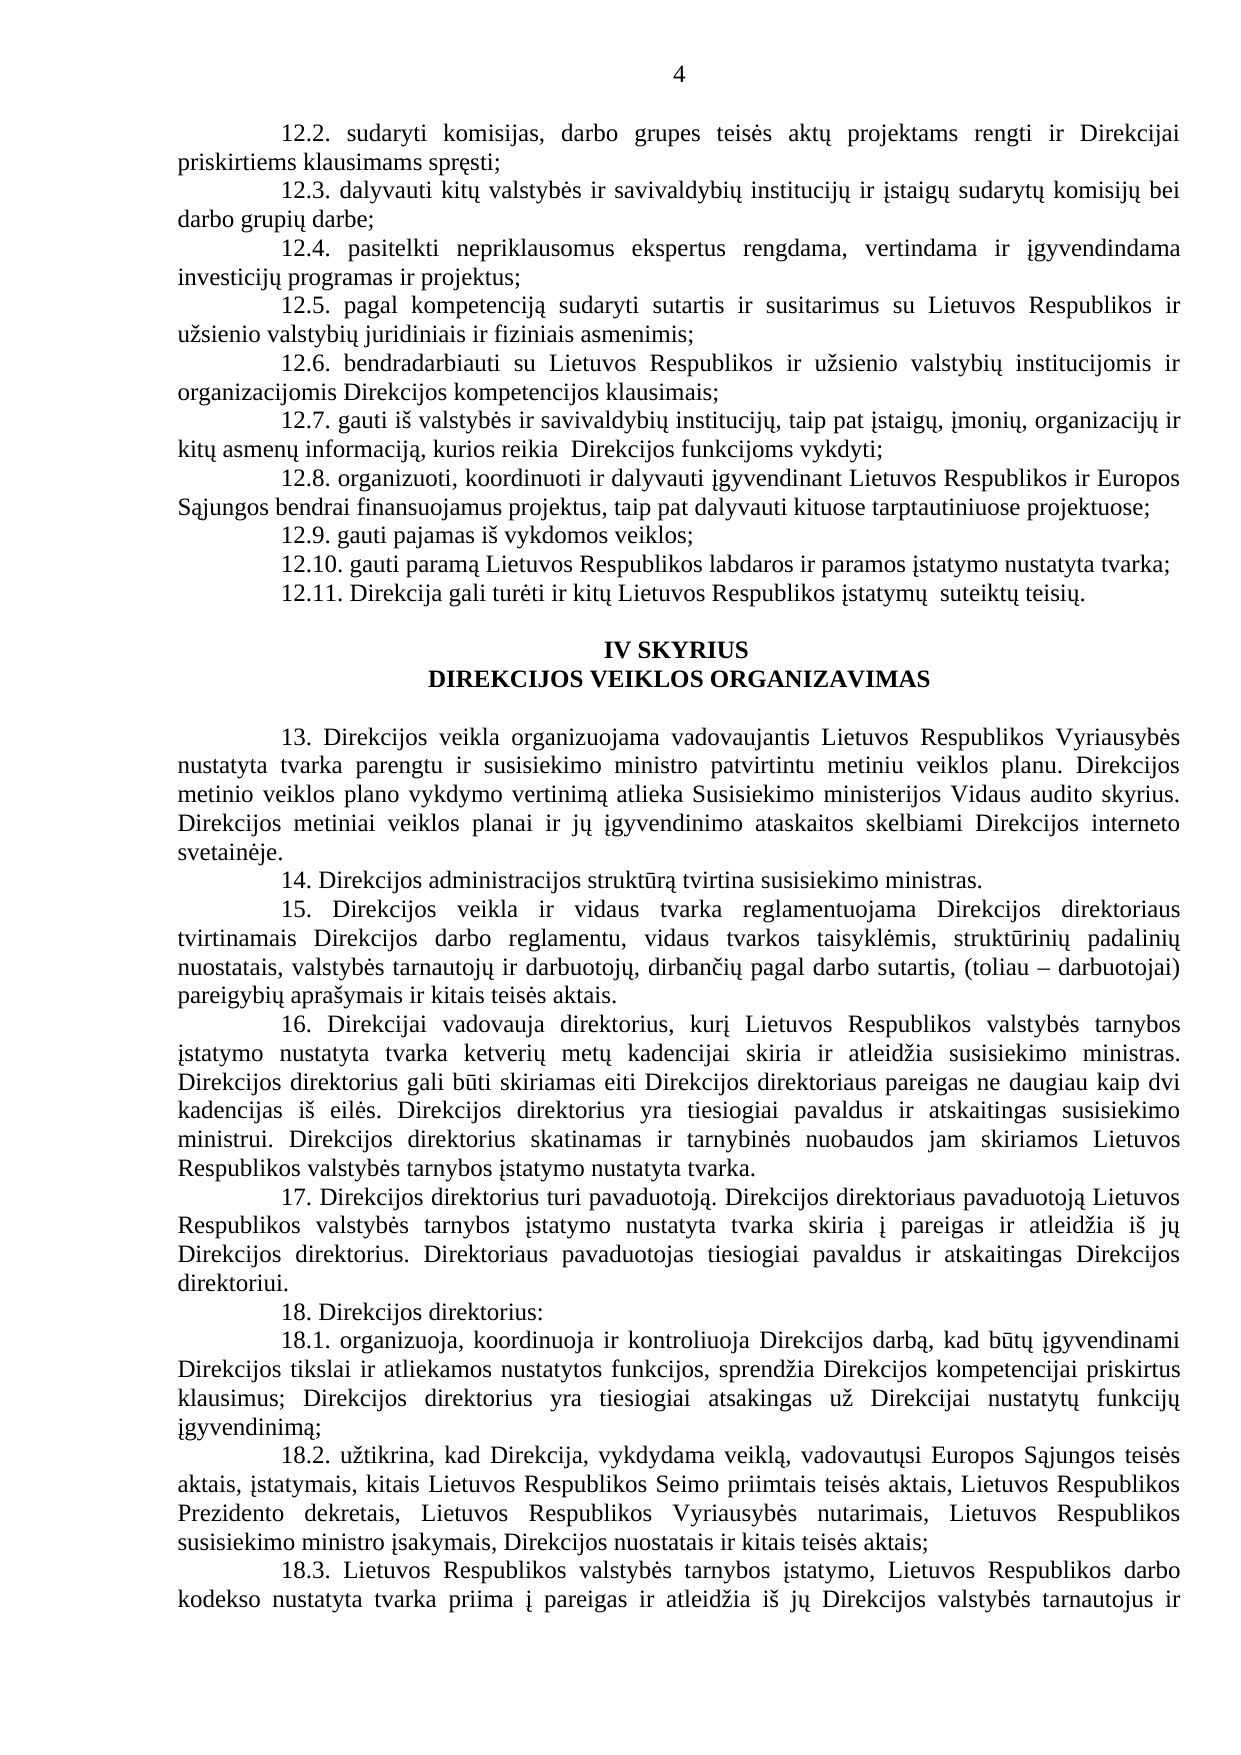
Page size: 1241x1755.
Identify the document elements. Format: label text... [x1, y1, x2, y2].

text 13. Direkcijos veikla organizuojama vadovaujantis Lietuvos Respublikos Vyriausybės nustatyta tvarka parengtu ir susisiekimo ministro patvirtintu metiniu veiklos planu. Direkcijos metinio veiklos plano vykdymo vertinimą atlieka Susisiekimo ministerijos Vidaus audito skyrius. Direkcijos metiniai veiklos planai ir jų įgyvendinimo ataskaitos skelbiami Direkcijos interneto svetainėje. [177, 722, 1181, 866]
text DIREKCIJOS VEIKLOS ORGANIZAVIMAS [177, 664, 1181, 693]
text 12.5. pagal kompetenciją sudaryti sutartis ir susitarimus su Lietuvos Respublikos ir užsienio valstybių juridiniais ir fiziniais asmenimis; [177, 291, 1181, 348]
text 18.2. užtikrina, kad Direkcija, vykdydama veiklą, vadovautųsi Europos Sąjungos teisės aktais, įstatymais, kitais Lietuvos Respublikos Seimo priimtais teisės aktais, Lietuvos Respublikos Prezidento dekretais, Lietuvos Respublikos Vyriausybės nutarimais, Lietuvos Respublikos susisiekimo ministro įsakymais, Direkcijos nuostatais ir kitais teisės aktais; [177, 1441, 1181, 1556]
text 12.10. gauti paramą Lietuvos Respublikos labdaros ir paramos įstatymo nustatyta tvarka; [177, 549, 1181, 578]
text 12.2. sudaryti komisijas, darbo grupes teisės aktų projektams rengti ir Direkcijai priskirtiems klausimams spręsti; [177, 118, 1181, 176]
text 18.1. organizuoja, koordinuoja ir kontroliuoja Direkcijos darbą, kad būtų įgyvendinami Direkcijos tikslai ir atliekamos nustatytos funkcijos, sprendžia Direkcijos kompetencijai priskirtus klausimus; Direkcijos direktorius yra tiesiogiai atsakingas už Direkcijai nustatytų funkcijų įgyvendinimą; [177, 1326, 1181, 1441]
text 12.11. Direkcija gali turėti ir kitų Lietuvos Respublikos įstatymų suteiktų teisių. [177, 578, 1181, 607]
text 12.4. pasitelkti nepriklausomus ekspertus rengdama, vertindama ir įgyvendindama investicijų programas ir projektus; [177, 233, 1181, 291]
text 14. Direkcijos administracijos struktūrą tvirtina susisiekimo ministras. [177, 866, 1181, 894]
text 18.3. Lietuvos Respublikos valstybės tarnybos įstatymo, Lietuvos Respublikos darbo kodekso nustatyta tvarka priima į pareigas ir atleidžia iš jų Direkcijos valstybės tarnautojus ir [177, 1556, 1181, 1613]
text IV SKYRIUS [177, 636, 1181, 664]
text 16. Direkcijai vadovauja direktorius, kurį Lietuvos Respublikos valstybės tarnybos įstatymo nustatyta tvarka ketverių metų kadencijai skiria ir atleidžia susisiekimo ministras. Direkcijos direktorius gali būti skiriamas eiti Direkcijos direktoriaus pareigas ne daugiau kaip dvi kadencijas iš eilės. Direkcijos direktorius yra tiesiogiai pavaldus ir atskaitingas susisiekimo ministrui. Direkcijos direktorius skatinamas ir tarnybinės nuobaudos jam skiriamos Lietuvos Respublikos valstybės tarnybos įstatymo nustatyta tvarka. [177, 1009, 1181, 1182]
text 15. Direkcijos veikla ir vidaus tvarka reglamentuojama Direkcijos direktoriaus tvirtinamais Direkcijos darbo reglamentu, vidaus tvarkos taisyklėmis, struktūrinių padalinių nuostatais, valstybės tarnautojų ir darbuotojų, dirbančių pagal darbo sutartis, (toliau – darbuotojai) pareigybių aprašymais ir kitais teisės aktais. [177, 894, 1181, 1009]
text 18. Direkcijos direktorius: [177, 1297, 1181, 1326]
text 12.7. gauti iš valstybės ir savivaldybių institucijų, taip pat įstaigų, įmonių, organizacijų ir kitų asmenų informaciją, kurios reikia Direkcijos funkcijoms vykdyti; [177, 406, 1181, 463]
text 12.9. gauti pajamas iš vykdomos veiklos; [177, 521, 1181, 549]
text 12.8. organizuoti, koordinuoti ir dalyvauti įgyvendinant Lietuvos Respublikos ir Europos Sąjungos bendrai finansuojamus projektus, taip pat dalyvauti kituose tarptautiniuose projektuose; [177, 463, 1181, 521]
text 17. Direkcijos direktorius turi pavaduotoją. Direkcijos direktoriaus pavaduotoją Lietuvos Respublikos valstybės tarnybos įstatymo nustatyta tvarka skiria į pareigas ir atleidžia iš jų Direkcijos direktorius. Direktoriaus pavaduotojas tiesiogiai pavaldus ir atskaitingas Direkcijos direktoriui. [177, 1182, 1181, 1297]
text 12.3. dalyvauti kitų valstybės ir savivaldybių institucijų ir įstaigų sudarytų komisijų bei darbo grupių darbe; [177, 176, 1181, 233]
text 12.6. bendradarbiauti su Lietuvos Respublikos ir užsienio valstybių institucijomis ir organizacijomis Direkcijos kompetencijos klausimais; [177, 348, 1181, 406]
